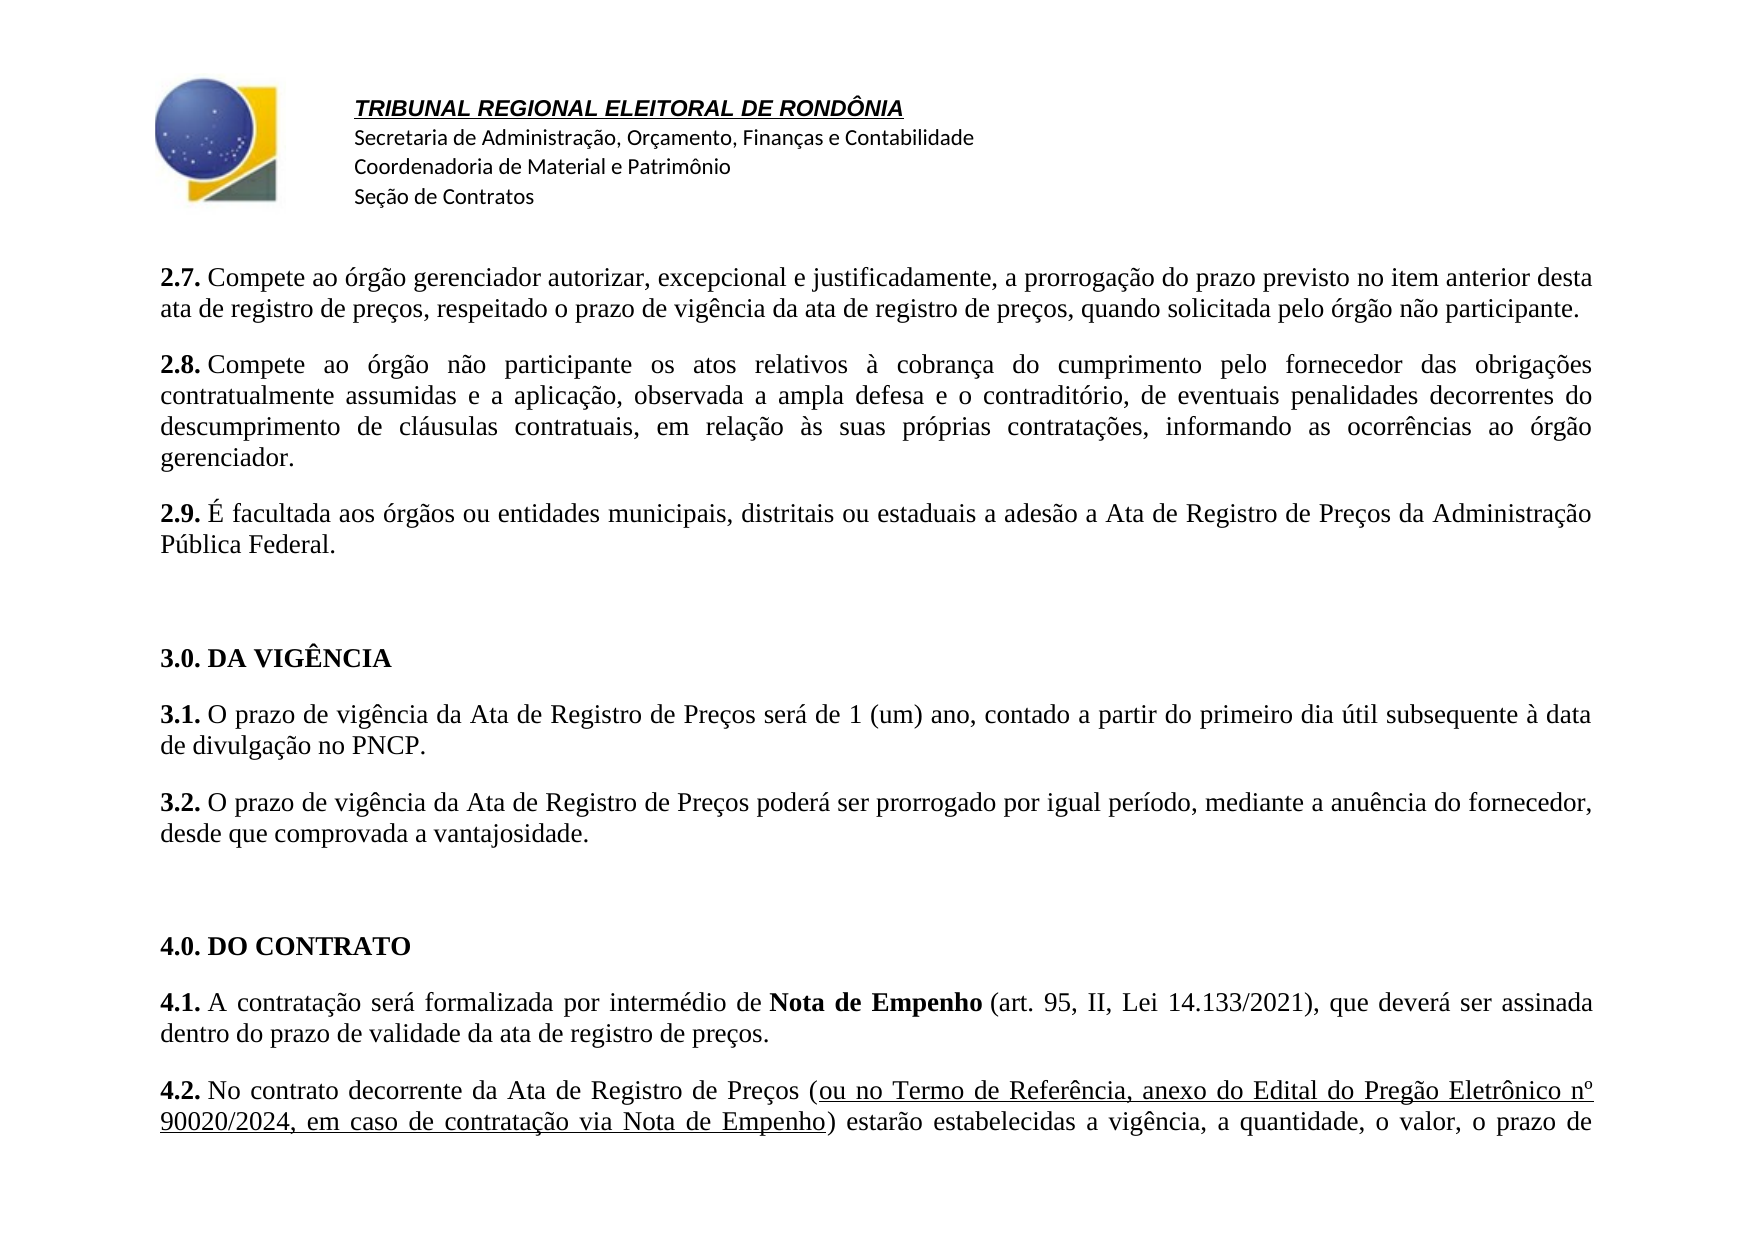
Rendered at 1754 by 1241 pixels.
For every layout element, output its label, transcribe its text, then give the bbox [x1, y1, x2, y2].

text 2.8. Compete ao órgão não participante os atos relativos à cobrança do cumprimento pelo fornecedor das obrigações contratualmente assumidas e a aplicação, observada a ampla defesa e o contraditório, de eventuais penalidades decorrentes do descumprimento de cláusulas contratuais, em relação às suas próprias contratações, informando as ocorrências ao órgão gerenciador. [160, 348, 1594, 472]
text 4.0. DO CONTRATO [160, 930, 1594, 961]
text 3.1. O prazo de vigência da Ata de Registro de Preços será de 1 (um) ano, contado a partir do primeiro dia útil subsequente à data de divulgação no PNCP. [160, 698, 1594, 761]
text 2.7. Compete ao órgão gerenciador autorizar, excepcional e justificadamente, a prorrogação do prazo previsto no item anterior desta ata de registro de preços, respeitado o prazo de vigência da ata de registro de preços, quando solicitada pelo órgão não participante. [160, 261, 1594, 323]
text 3.0. DA VIGÊNCIA [160, 642, 1594, 673]
text 4.1. A contratação será formalizada por intermédio de Nota de Empenho (art. 95, II, Lei 14.133/2021), que deverá ser assinada dentro do prazo de validade da ata de registro de preços. [160, 986, 1594, 1049]
text 2.9. É facultada aos órgãos ou entidades municipais, distritais ou estaduais a adesão a Ata de Registro de Preços da Administração Pública Federal. [160, 497, 1594, 560]
text 4.2. No contrato decorrente da Ata de Registro de Preços (ou no Termo de Referência, anexo do Edital do Pregão Eletrônico nº 90020/2024, em caso de contratação via Nota de Empenho) estarão estabelecidas a vigência, a quantidade, o valor, o prazo de [160, 1074, 1594, 1136]
text 3.2. O prazo de vigência da Ata de Registro de Preços poderá ser prorrogado por igual período, mediante a anuência do fornecedor, desde que comprovada a vantajosidade. [160, 786, 1594, 848]
